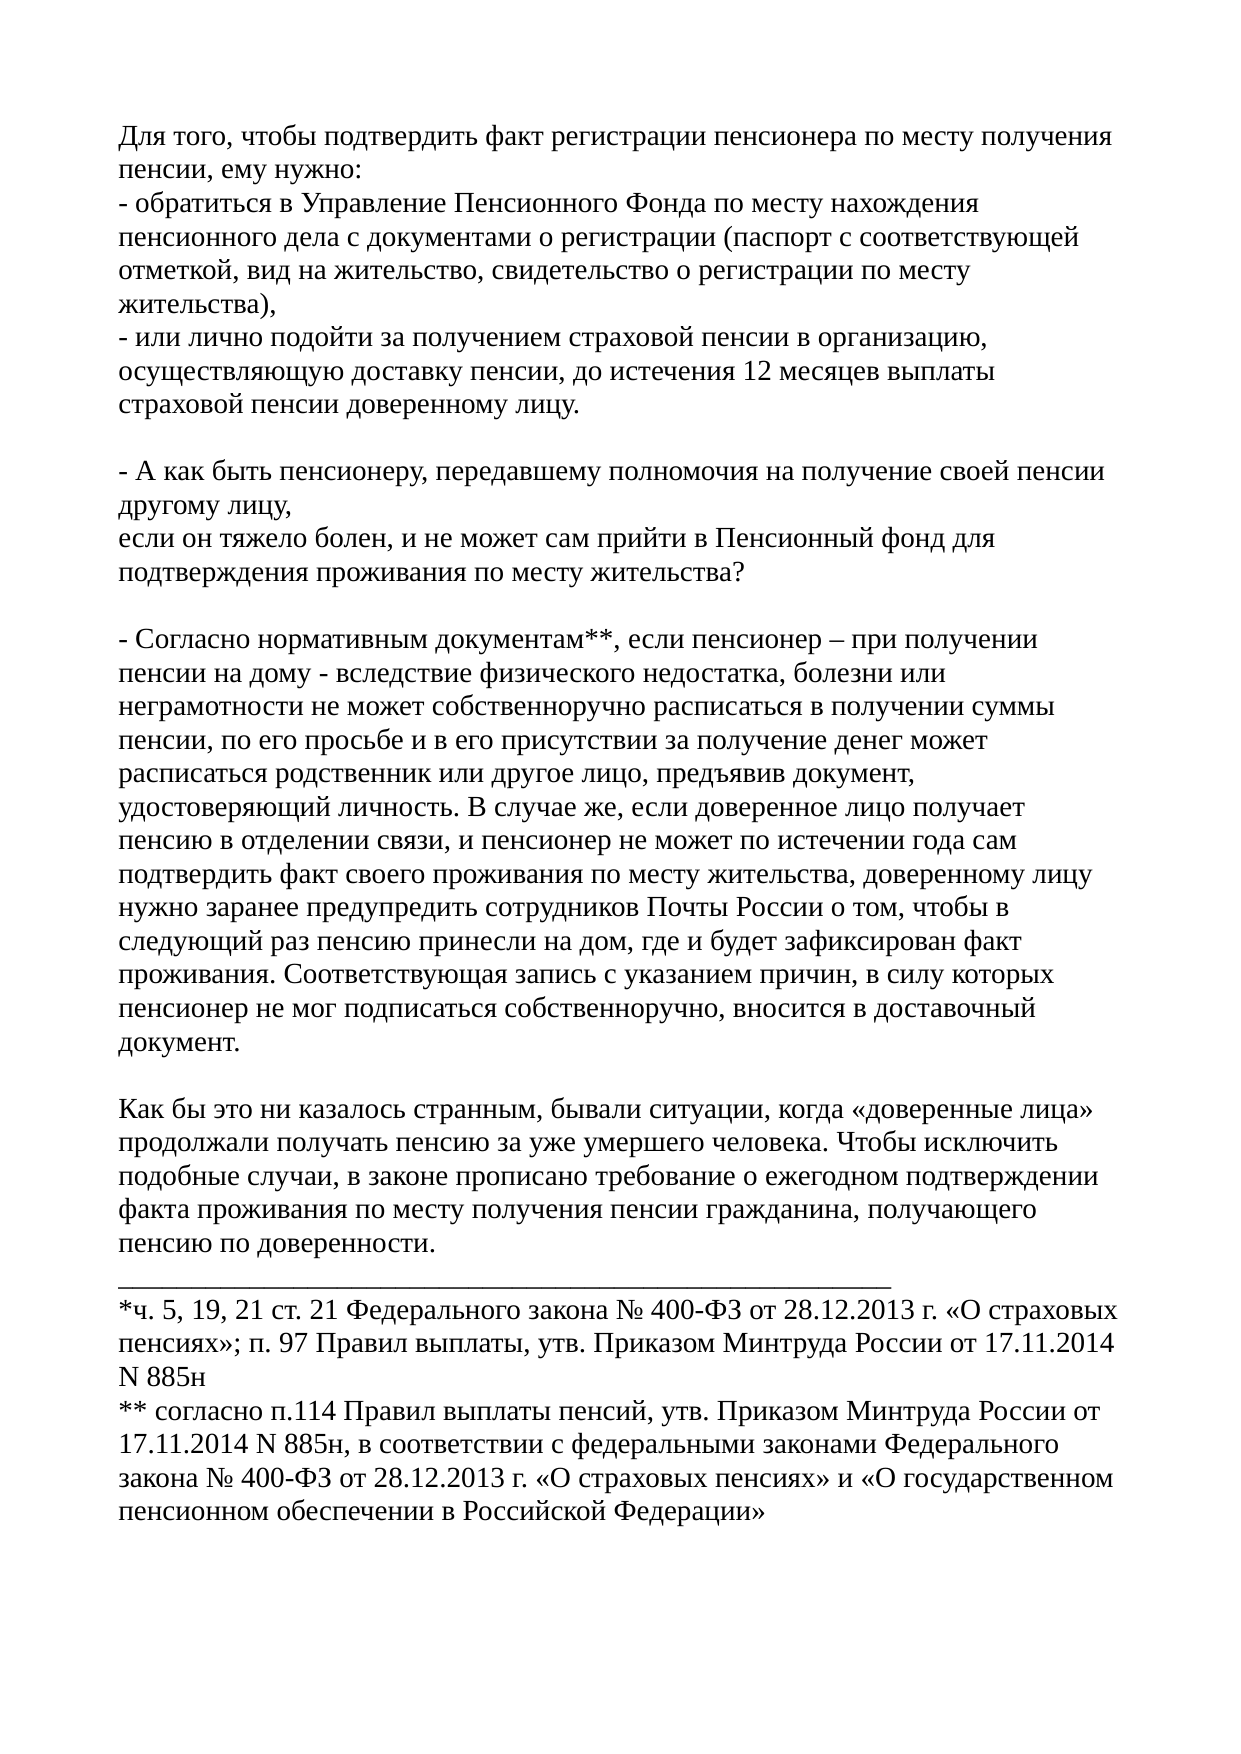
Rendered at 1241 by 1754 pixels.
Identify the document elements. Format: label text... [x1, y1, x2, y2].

text если он тяжело болен, и не может сам прийти в Пенсионный фонд для подтверждения проживания по месту жительства? - Согласно нормативным документам**, если пенсионер – при получении пенсии на дому - вследствие физического недостатка, болезни или неграмотности не может собственноручно расписаться в получении суммы пенсии, по его просьбе и в его присутствии за получение денег может расписаться родственник или другое лицо, предъявив документ, удостоверяющий личность. В случае же, если доверенное лицо получает пенсию в отделении связи, и пенсионер не может по истечении года сам подтвердить факт своего проживания по месту жительства, доверенному лицу нужно заранее предупредить сотрудников Почты России о том, чтобы в следующий раз пенсию принесли на дом, где и будет зафиксирован факт проживания. Соответствующая запись с указанием причин, в силу которых пенсионер не мог подписаться собственноручно, вносится в доставочный документ. Как бы это ни казалось странным, бывали ситуации, когда «доверенные лица» продолжали получать пенсию за уже умершего человека. Чтобы исключить подобные случаи, в законе прописано требование о ежегодном подтверждении факта проживания по месту получения пенсии гражданина, получающего пенсию по доверенности. [118, 521, 1122, 1258]
text - А как быть пенсионеру, передавшему полномочия на получение своей пенсии другому лицу, [118, 420, 1122, 521]
text Для того, чтобы подтвердить факт регистрации пенсионера по месту получения пенсии, ему нужно: - обратиться в Управление Пенсионного Фонда по месту нахождения пенсионного дела с документами о регистрации (паспорт с соответствующей отметкой, вид на жительство, свидетельство о регистрации по месту жительства), - или лично подойти за получением страховой пенсии в организацию, осуществляющую доставку пенсии, до истечения 12 месяцев выплаты страховой пенсии доверенному лицу. [118, 118, 1122, 420]
text _____________________________________________________ [118, 1258, 1122, 1292]
text *ч. 5, 19, 21 ст. 21 Федерального закона № 400-ФЗ от 28.12.2013 г. «О страховых пенсиях»; п. 97 Правил выплаты, утв. Приказом Минтруда России от 17.11.2014 N 885н ** согласно п.114 Правил выплаты пенсий, утв. Приказом Минтруда России от 17.11.2014 N 885н, в соответствии с федеральными законами Федерального закона № 400-ФЗ от 28.12.2013 г. «О страховых пенсиях» и «О государственном пенсионном обеспечении в Российской Федерации» [118, 1292, 1122, 1527]
